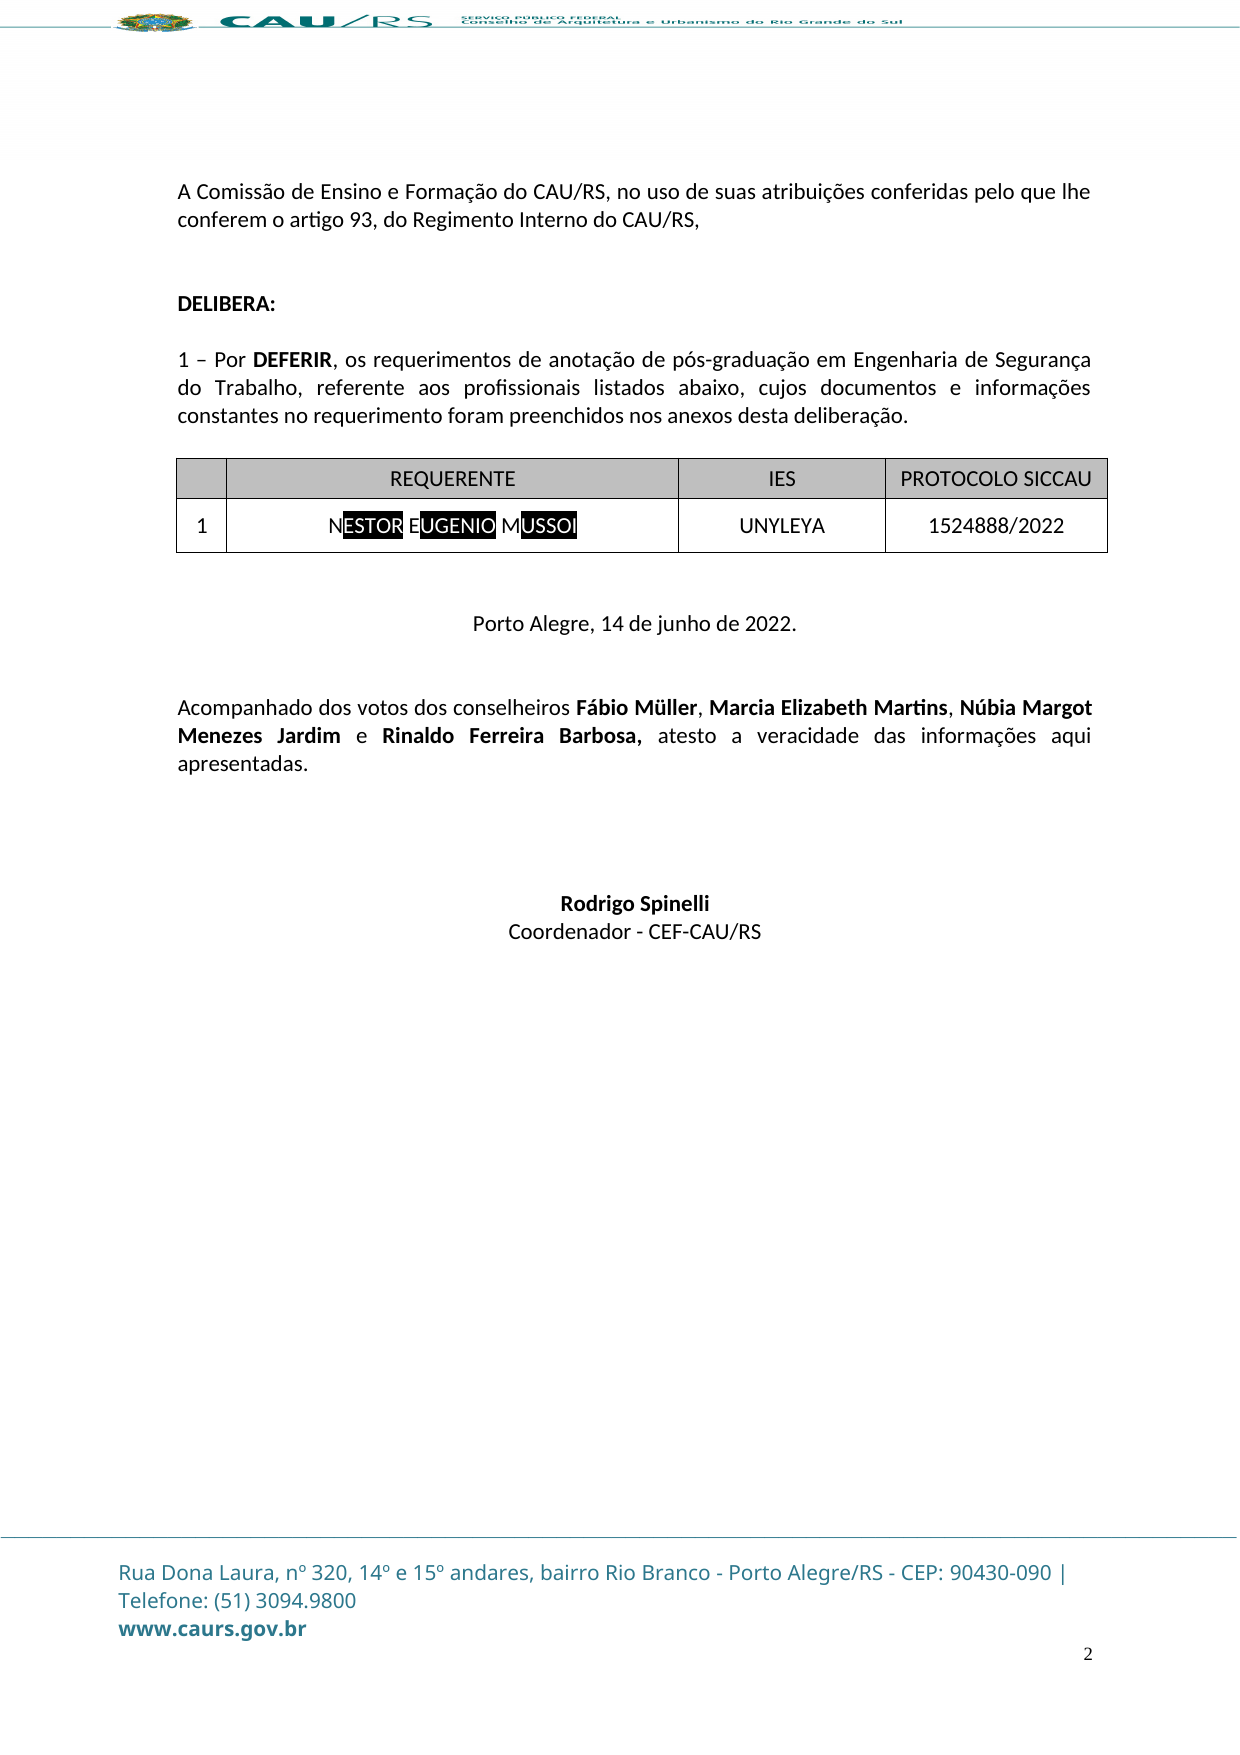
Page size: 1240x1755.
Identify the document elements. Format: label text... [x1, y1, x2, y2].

text 1 – Por DEFERIR, os requerimentos de anotação de pós-graduação em Engenharia de Segurança do Trabalho, referente aos profissionais listados abaixo, cujos documentos e informações constantes no requerimento foram preenchidos nos anexos desta deliberação. [177, 345, 1092, 429]
text DELIBERA: [177, 289, 1092, 317]
table_cell 1 [177, 499, 226, 552]
table_cell NESTOR EUGENIO MUSSOI [227, 499, 678, 552]
text Coordenador - CEF-CAU/RS [177, 917, 1092, 945]
table_cell 1524888/2022 [886, 499, 1107, 552]
table_header IES [679, 459, 885, 498]
table_header [177, 459, 226, 498]
table_cell UNYLEYA [679, 499, 885, 552]
text Acompanhado dos votos dos conselheiros Fábio Müller, Marcia Elizabeth Martins, Núbia Margot Menezes Jardim e Rinaldo Ferreira Barbosa, atesto a veracidade das informações aqui apresentadas. [177, 693, 1092, 777]
table_header PROTOCOLO SICCAU [886, 459, 1107, 498]
table_header REQUERENTE [227, 459, 678, 498]
text A Comissão de Ensino e Formação do CAU/RS, no uso de suas atribuições conferidas pelo que lhe conferem o artigo 93, do Regimento Interno do CAU/RS, [177, 177, 1092, 233]
text Rodrigo Spinelli [177, 889, 1092, 917]
text Porto Alegre, 14 de junho de 2022. [177, 609, 1092, 637]
